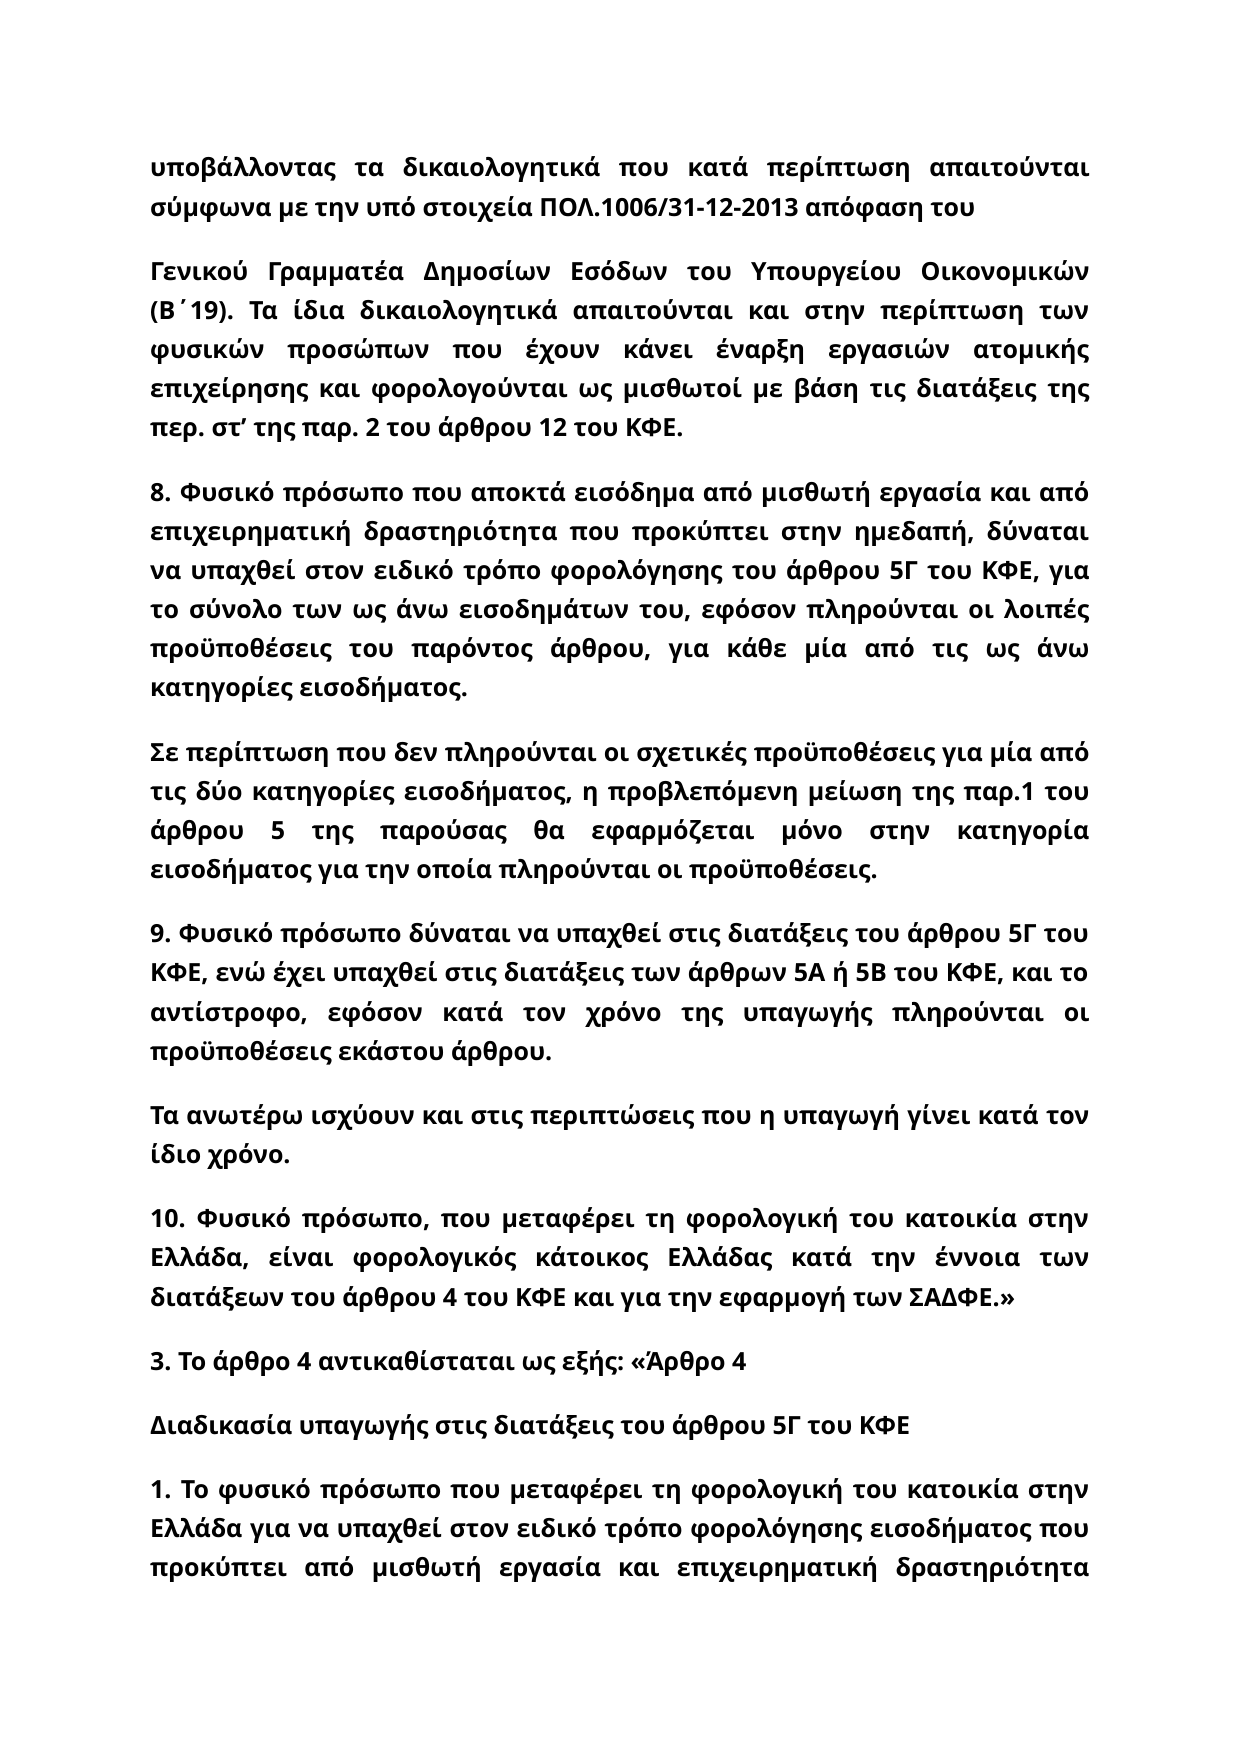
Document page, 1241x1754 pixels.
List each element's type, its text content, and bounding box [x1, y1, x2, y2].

text 9. Φυσικό πρόσωπο δύναται να υπαχθεί στις διατάξεις του άρθρου 5Γ του ΚΦΕ, ενώ έχει υπαχθεί στις διατάξεις των άρθρων 5Α ή 5Β του ΚΦΕ, και το αντίστροφο, εφόσον κατά τον χρόνο της υπαγωγής πληρούνται οι προϋποθέσεις εκάστου άρθρου. [150, 916, 1090, 1067]
text 8. Φυσικό πρόσωπο που αποκτά εισόδημα από μισθωτή εργασία και από επιχειρηματική δραστηριότητα που προκύπτει στην ημεδαπή, δύναται να υπαχθεί στον ειδικό τρόπο φορολόγησης του άρθρου 5Γ του ΚΦΕ, για το σύνολο των ως άνω εισοδημάτων του, εφόσον πληρούνται οι λοιπές προϋποθέσεις του παρόντος άρθρου, για κάθε μία από τις ως άνω κατηγορίες εισοδήματος. [150, 474, 1090, 704]
text Τα ανωτέρω ισχύουν και στις περιπτώσεις που η υπαγωγή γίνει κατά τον ίδιο χρόνο. [150, 1097, 1090, 1171]
text Διαδικασία υπαγωγής στις διατάξεις του άρθρου 5Γ του ΚΦΕ [150, 1407, 1090, 1442]
text Γενικού Γραμματέα Δημοσίων Εσόδων του Υπουργείου Οικονομικών (Β΄19). Τα ίδια δικαιολογητικά απαιτούνται και στην περίπτωση των φυσικών προσώπων που έχουν κάνει έναρξη εργασιών ατομικής επιχείρησης και φορολογούνται ως μισθωτοί με βάση τις διατάξεις της περ. στ’ της παρ. 2 του άρθρου 12 του ΚΦΕ. [150, 253, 1090, 444]
text υποβάλλοντας τα δικαιολογητικά που κατά περίπτωση απαιτούνται σύμφωνα με την υπό στοιχεία ΠΟΛ.1006/31-12-2013 απόφαση του [150, 150, 1090, 223]
text 10. Φυσικό πρόσωπο, που μεταφέρει τη φορολογική του κατοικία στην Ελλάδα, είναι φορολογικός κάτοικος Ελλάδας κατά την έννοια των διατάξεων του άρθρου 4 του ΚΦΕ και για την εφαρμογή των ΣΑΔΦΕ.» [150, 1201, 1090, 1313]
text 3. Το άρθρο 4 αντικαθίσταται ως εξής: «Άρθρο 4 [150, 1343, 1090, 1377]
text Σε περίπτωση που δεν πληρούνται οι σχετικές προϋποθέσεις για μία από τις δύο κατηγορίες εισοδήματος, η προβλεπόμενη μείωση της παρ.1 του άρθρου 5 της παρούσας θα εφαρμόζεται μόνο στην κατηγορία εισοδήματος για την οποία πληρούνται οι προϋποθέσεις. [150, 734, 1090, 886]
text 1. Το φυσικό πρόσωπο που μεταφέρει τη φορολογική του κατοικία στην Ελλάδα για να υπαχθεί στον ειδικό τρόπο φορολόγησης εισοδήματος που προκύπτει από μισθωτή εργασία και επιχειρηματική δραστηριότητα [150, 1472, 1090, 1584]
